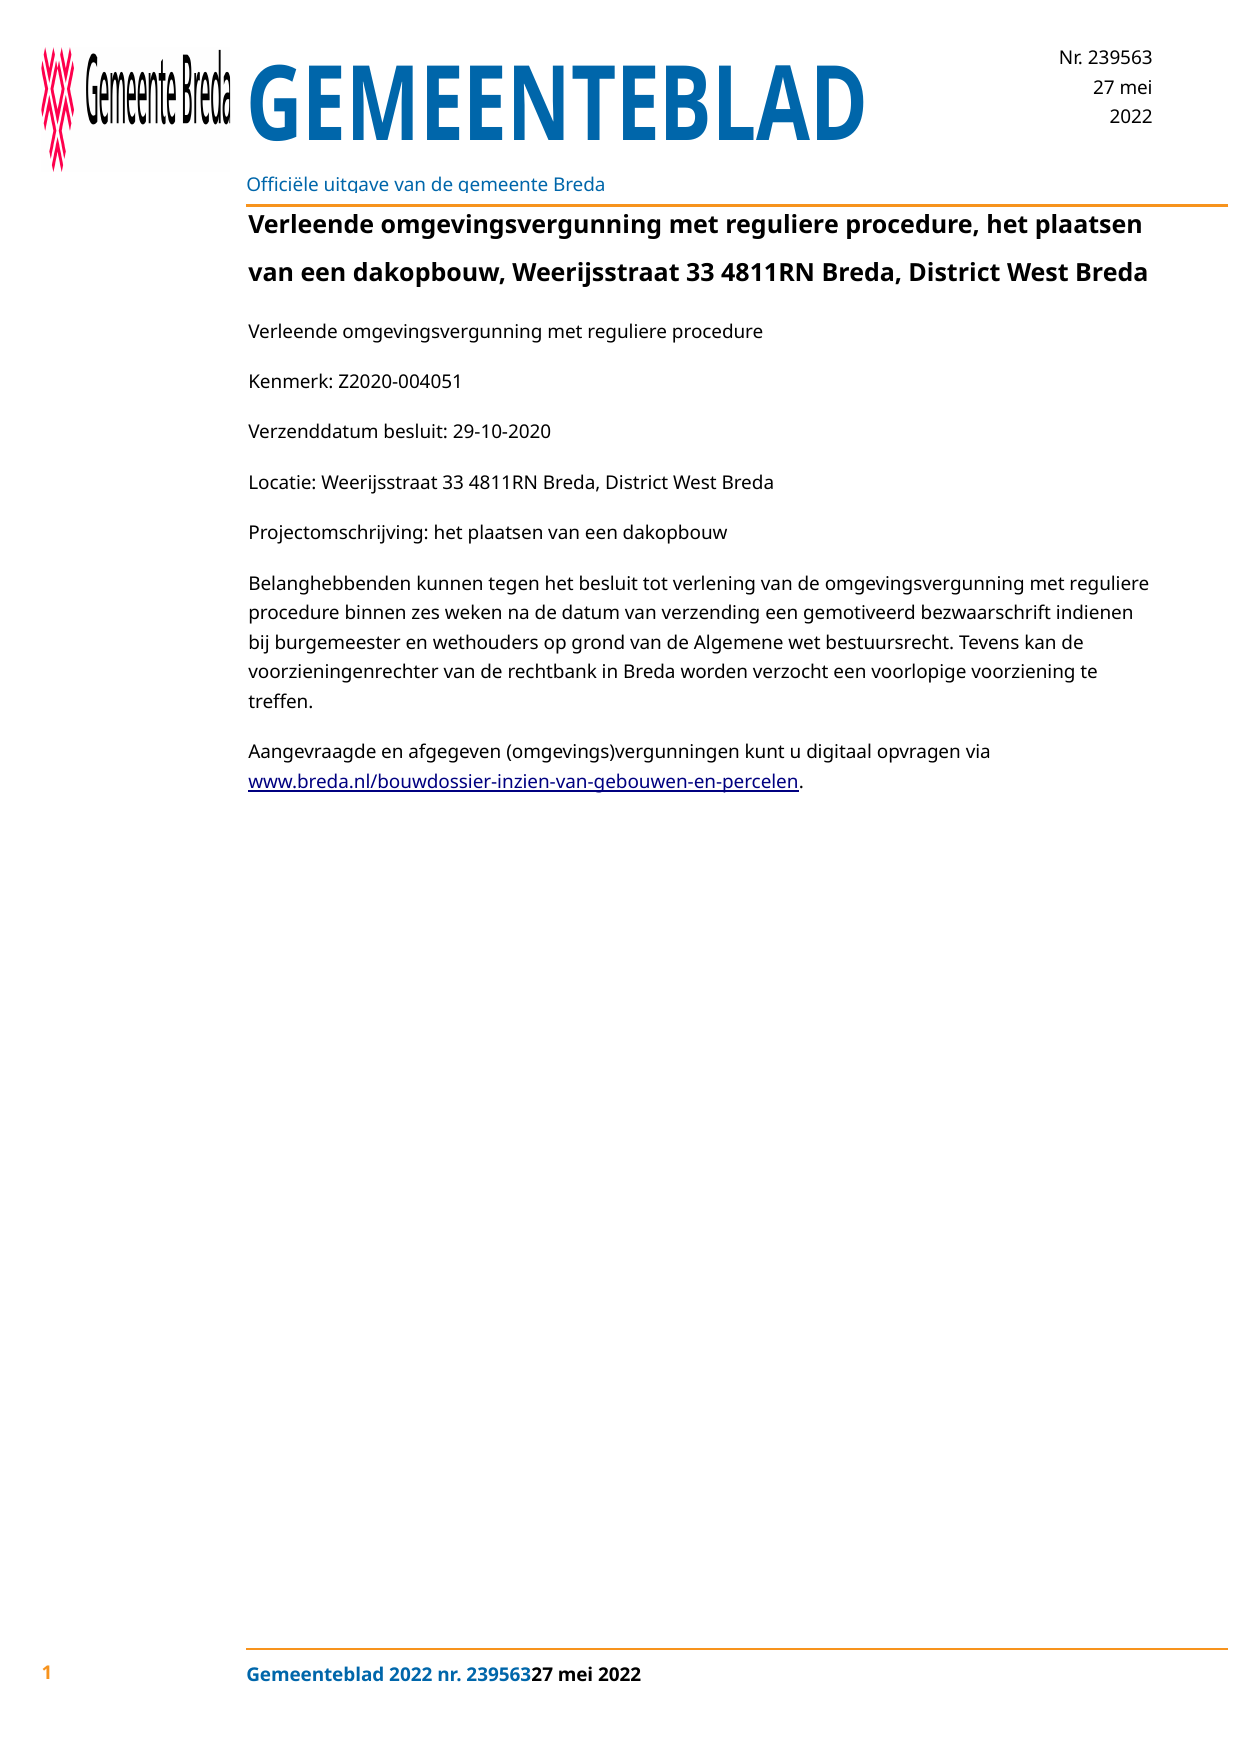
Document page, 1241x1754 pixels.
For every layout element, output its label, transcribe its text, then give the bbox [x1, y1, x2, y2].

text Kenmerk: Z2020-004051 [248, 368, 1152, 394]
text Verleende omgevingsvergunning met reguliere procedure [248, 318, 1152, 344]
picture [41, 47, 231, 172]
text Projectomschrijving: het plaatsen van een dakopbouw [248, 519, 1152, 545]
text Locatie: Weerijsstraat 33 4811RN Breda, District West Breda [248, 469, 1152, 495]
text Aangevraagde en afgegeven (omgevings)vergunningen kunt u digitaal opvragen via www.breda.nl/bouwdossier-inzien-van-gebouwen-en-percelen. [248, 739, 1152, 794]
text Verzenddatum besluit: 29-10-2020 [248, 419, 1152, 444]
text Belanghebbenden kunnen tegen het besluit tot verlening van de omgevingsvergunning met reguliere procedure binnen zes weken na de datum van verzending een gemotiveerd bezwaarschrift indienen bij burgemeester en wethouders op grond van de Algemene wet bestuursrecht. Tevens kan de voorzieningenrechter van de rechtbank in Breda worden verzocht een voorlopige voorziening te treffen. [248, 570, 1152, 714]
text Verleende omgevingsvergunning met reguliere procedure, het plaatsen van een dakopbouw, Weerijsstraat 33 4811RN Breda, District West Breda [248, 207, 1152, 288]
